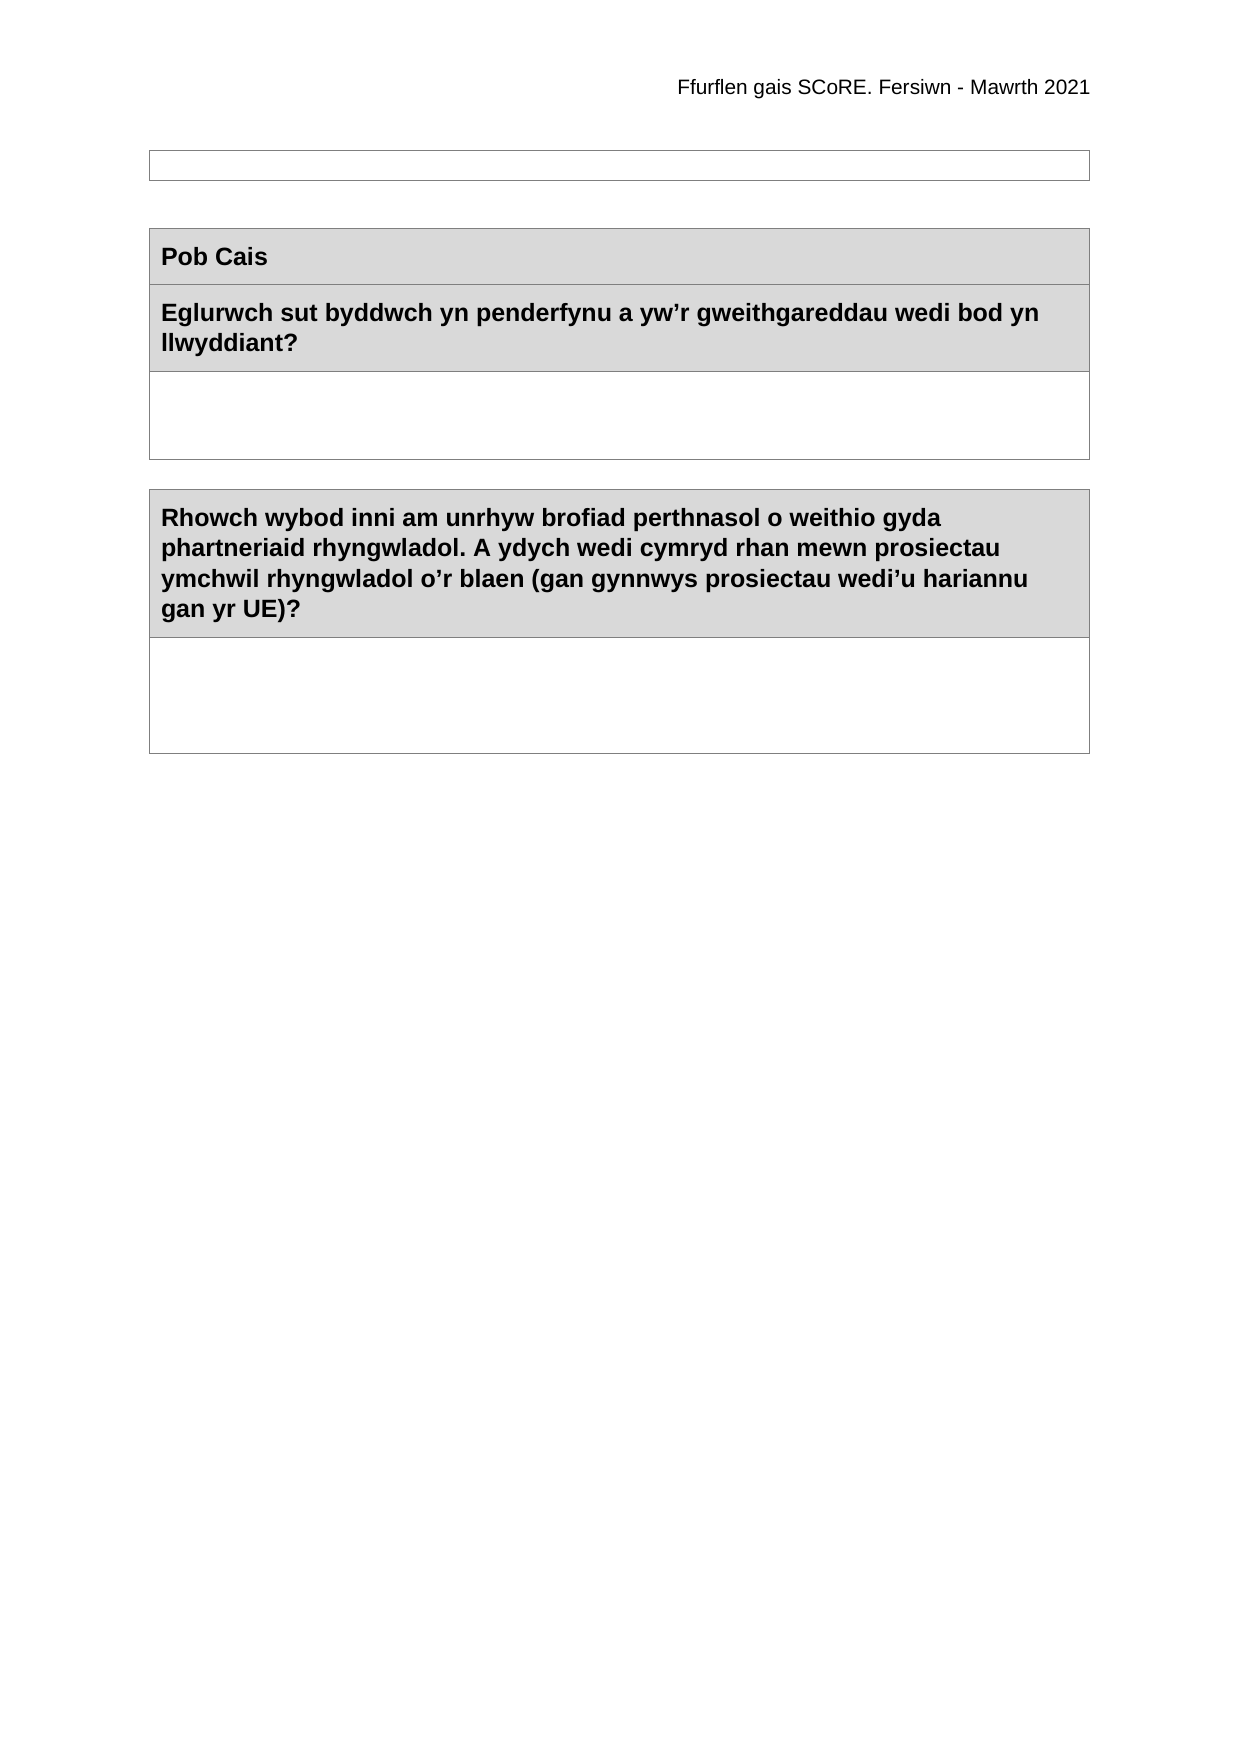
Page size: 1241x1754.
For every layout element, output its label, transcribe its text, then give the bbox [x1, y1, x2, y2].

table_cell [150, 638, 1089, 753]
table_header Rhowch wybod inni am unrhyw brofiad perthnasol o weithio gyda phartneriaid rhyngwladol. A ydych wedi cymryd rhan mewn prosiectau ymchwil rhyngwladol o’r blaen (gan gynnwys prosiectau wedi’u hariannu gan yr UE)? [150, 490, 1089, 637]
table_header Pob Cais [150, 229, 1089, 284]
table_cell [150, 372, 1089, 458]
table_cell [150, 151, 1089, 180]
table_cell Eglurwch sut byddwch yn penderfynu a yw’r gweithgareddau wedi bod yn llwyddiant? [150, 285, 1089, 371]
